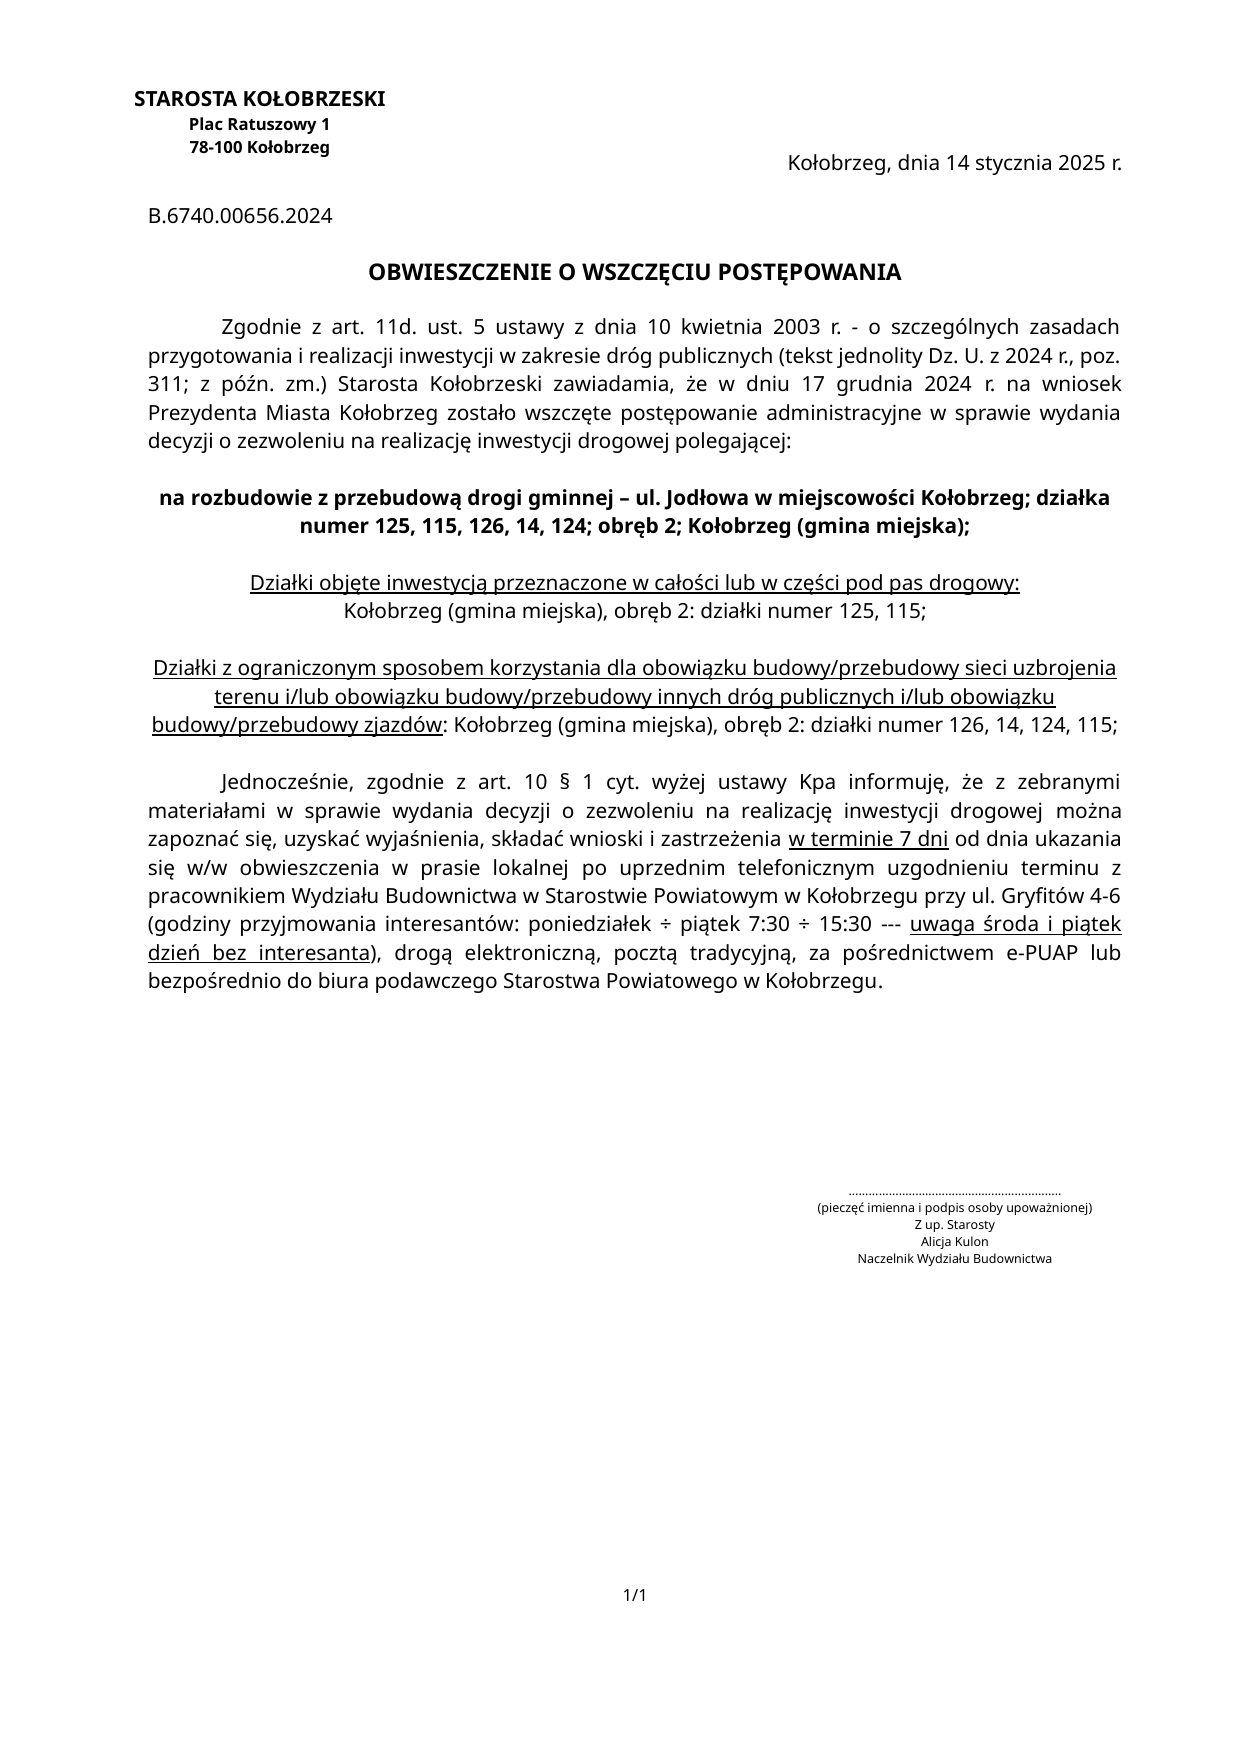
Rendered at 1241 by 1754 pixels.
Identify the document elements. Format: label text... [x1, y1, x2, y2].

text Działki z ograniczonym sposobem korzystania dla obowiązku budowy/przebudowy sieci uzbrojenia terenu i/lub obowiązku budowy/przebudowy innych dróg publicznych i/lub obowiązku budowy/przebudowy zjazdów: Kołobrzeg (gmina miejska), obręb 2: działki numer 126, 14, 124, 115; [148, 653, 1122, 739]
text STAROSTA KOŁOBRZESKI [103, 84, 416, 113]
table_cell B.6740.00656.2024 [148, 202, 1122, 230]
table_header [788, 995, 1122, 1023]
table_cell [147, 1268, 452, 1296]
table_cell [148, 230, 1122, 256]
table_header Kołobrzeg, dnia 14 stycznia 2025 r. [148, 148, 1122, 176]
text na rozbudowie z przebudową drogi gminnej – ul. Jodłowa w miejscowości Kołobrzeg; działka numer 125, 115, 126, 14, 124; obręb 2; Kołobrzeg (gmina miejska); [148, 483, 1122, 540]
table_cell [148, 287, 1122, 312]
table_cell [148, 176, 1122, 202]
table_cell .................……………………….................... [788, 1023, 1122, 1199]
table_header [453, 995, 787, 1023]
table_header [147, 995, 452, 1023]
table_cell (pieczęć imienna i podpis osoby upoważnionej) Z up. Starosty Alicja Kulon Naczelnik Wydziału Budownictwa [788, 1199, 1122, 1268]
table_cell [453, 1199, 787, 1268]
table_cell [147, 1199, 452, 1268]
text Zgodnie z art. 11d. ust. 5 ustawy z dnia 10 kwietnia 2003 r. - o szczególnych zasadach przygotowania i realizacji inwestycji w zakresie dróg publicznych (tekst jednolity Dz. U. z 2024 r., poz. 311; z późn. zm.) Starosta Kołobrzeski zawiadamia, że w dniu 17 grudnia 2024 r. na wniosek Prezydenta Miasta Kołobrzeg zostało wszczęte postępowanie administracyjne w sprawie wydania decyzji o zezwoleniu na realizację inwestycji drogowej polegającej: [148, 312, 1122, 454]
text Plac Ratuszowy 1 [103, 113, 416, 136]
text Działki objęte inwestycją przeznaczone w całości lub w części pod pas drogowy: [148, 568, 1122, 597]
text 78-100 Kołobrzeg [103, 136, 416, 158]
table_cell [453, 1023, 787, 1199]
table_cell [147, 1023, 452, 1199]
text Jednocześnie, zgodnie z art. 10 § 1 cyt. wyżej ustawy Kpa informuję, że z zebranymi materiałami w sprawie wydania decyzji o zezwoleniu na realizację inwestycji drogowej można zapoznać się, uzyskać wyjaśnienia, składać wnioski i zastrzeżenia w terminie 7 dni od dnia ukazania się w/w obwieszczenia w prasie lokalnej po uprzednim telefonicznym uzgodnieniu terminu z pracownikiem Wydziału Budownictwa w Starostwie Powiatowym w Kołobrzegu przy ul. Gryfitów 4-6 (godziny przyjmowania interesantów: poniedziałek ÷ piątek 7:30 ÷ 15:30 --- uwaga środa i piątek dzień bez interesanta), drogą elektroniczną, pocztą tradycyjną, za pośrednictwem e-PUAP lub bezpośrednio do biura podawczego Starostwa Powiatowego w Kołobrzegu. [148, 767, 1122, 995]
text Kołobrzeg (gmina miejska), obręb 2: działki numer 125, 115; [148, 597, 1122, 625]
table_cell OBWIESZCZENIE O WSZCZĘCIU POSTĘPOWANIA [148, 256, 1122, 287]
table_cell [453, 1268, 787, 1296]
table_cell [788, 1268, 1122, 1296]
